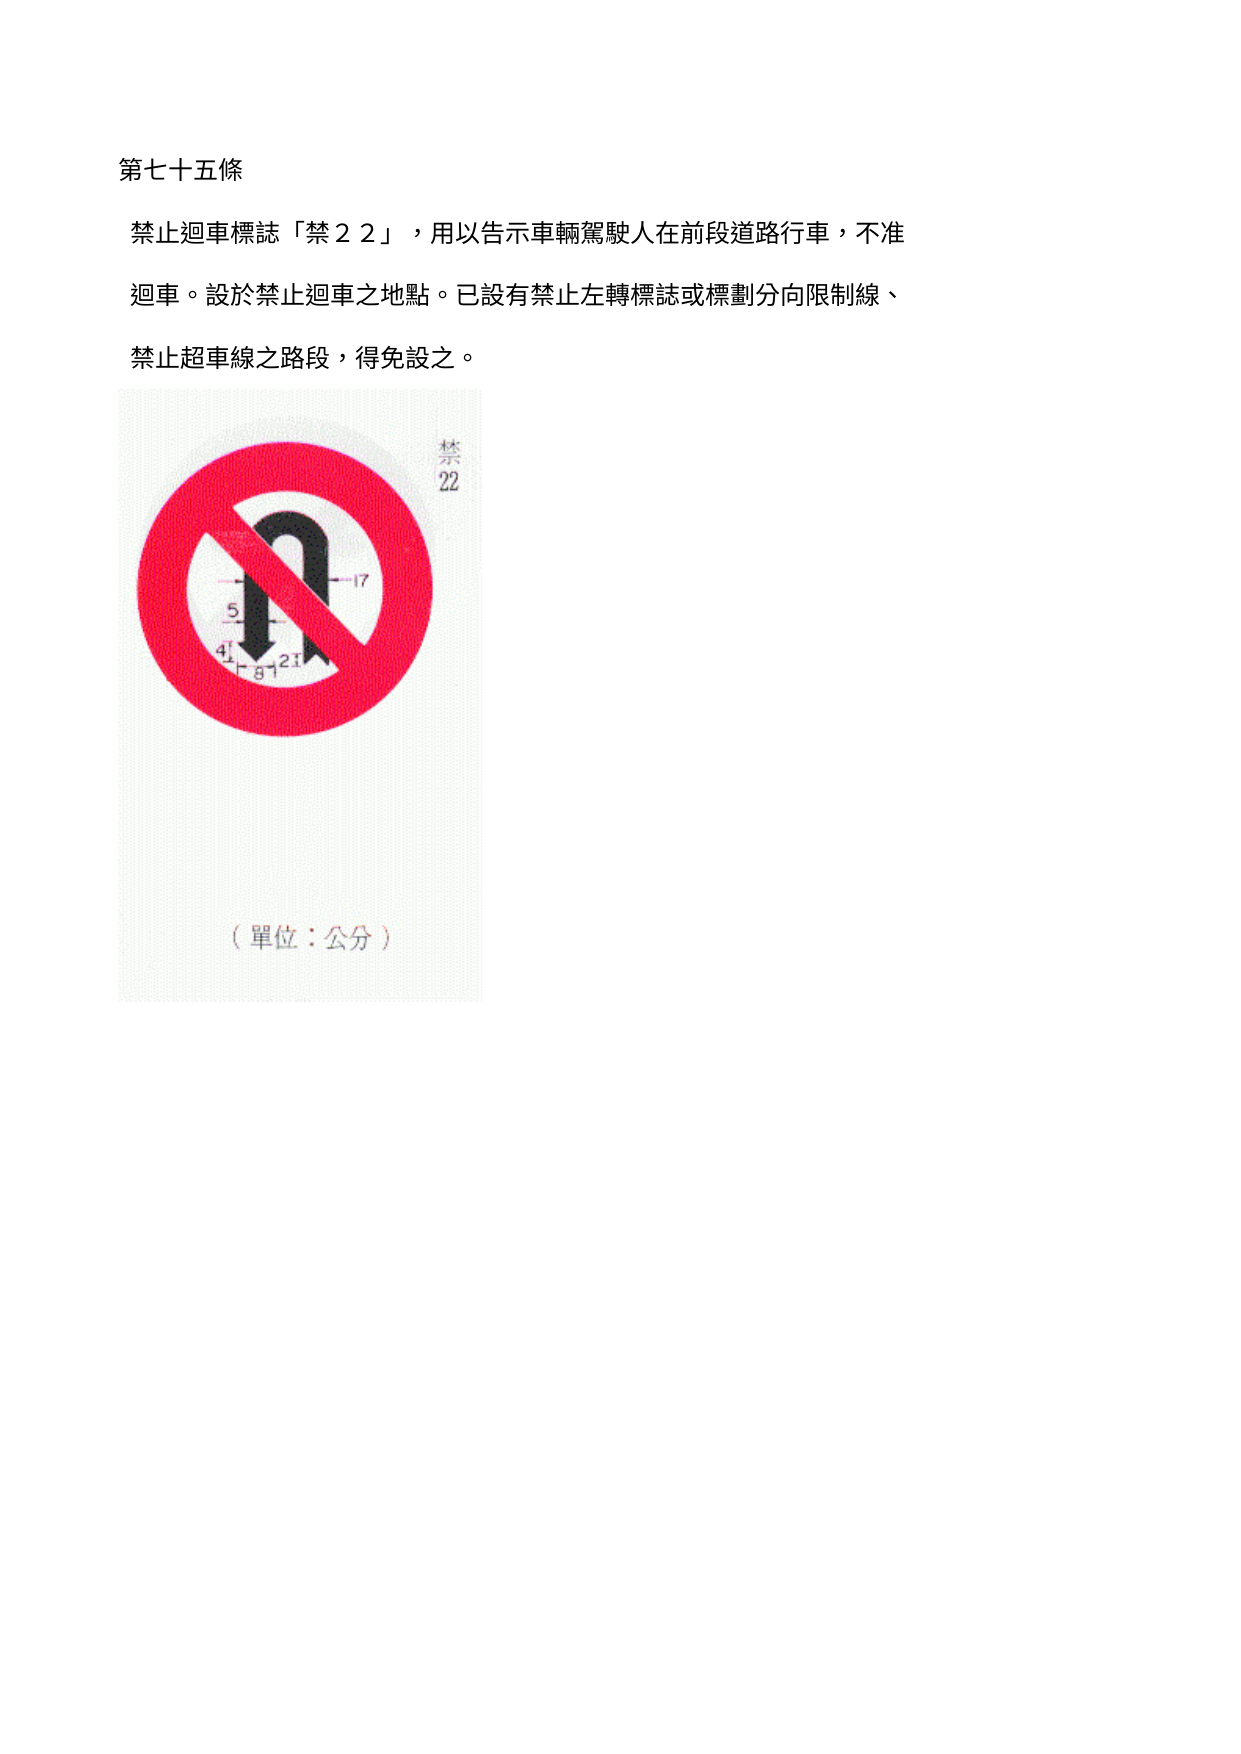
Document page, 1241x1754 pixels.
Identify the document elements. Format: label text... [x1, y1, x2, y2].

text 禁止迴車標誌「禁２２」，用以告示車輛駕駛人在前段道路行車，不准 [118, 189, 1122, 252]
text 禁止超車線之路段，得免設之。 [118, 314, 1122, 377]
text 第七十五條 [118, 127, 1122, 189]
text 迴車。設於禁止迴車之地點。已設有禁止左轉標誌或標劃分向限制線、 [118, 252, 1122, 314]
